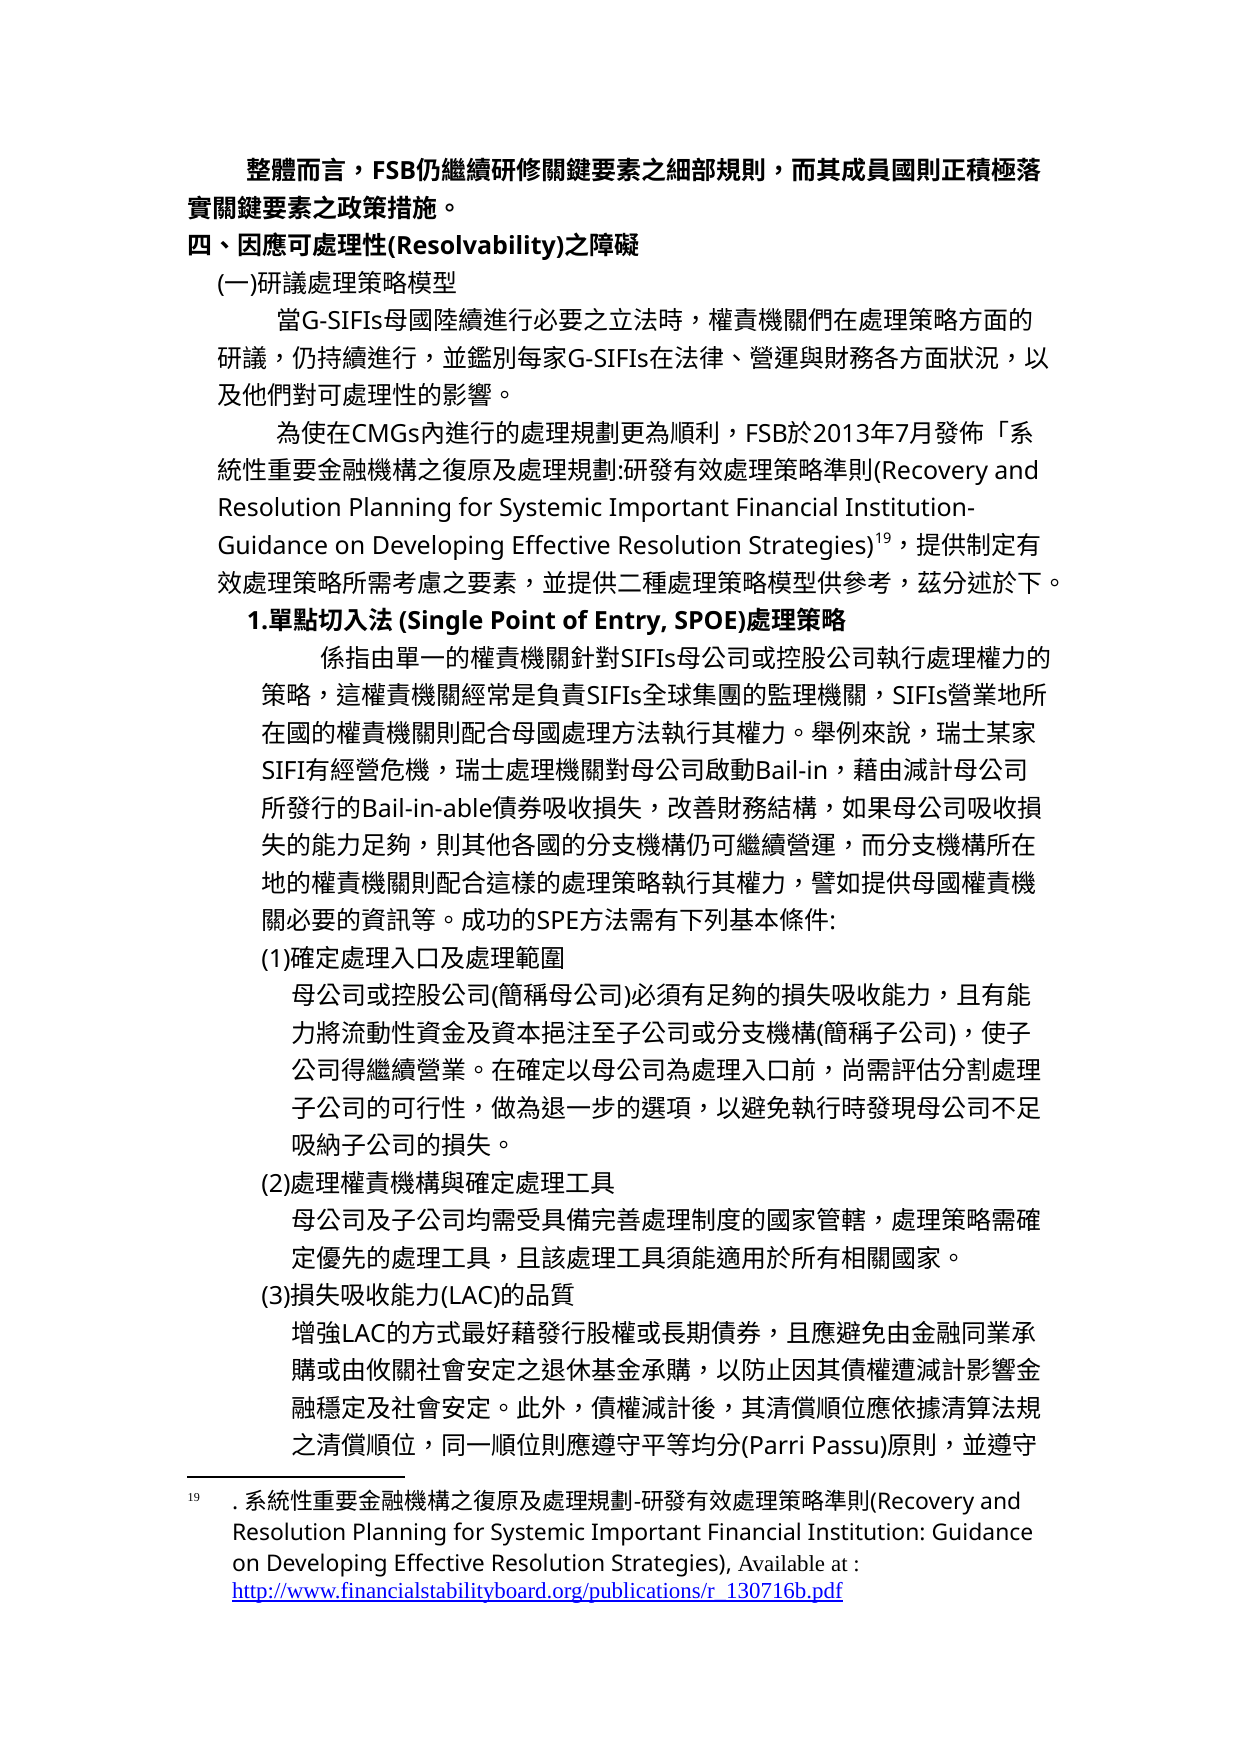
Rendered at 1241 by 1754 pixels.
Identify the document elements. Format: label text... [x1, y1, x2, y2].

text 係指由單一的權責機關針對SIFIs母公司或控股公司執行處理權力的策略，這權責機關經常是負責SIFIs全球集團的監理機關，SIFIs營業地所在國的權責機關則配合母國處理方法執行其權力。舉例來說，瑞士某家SIFI有經營危機，瑞士處理機關對母公司啟動Bail-in，藉由減計母公司所發行的Bail-in-able債券吸收損失，改善財務結構，如果母公司吸收損失的能力足夠，則其他各國的分支機構仍可繼續營運，而分支機構所在地的權責機關則配合這樣的處理策略執行其權力，譬如提供母國權責機關必要的資訊等。成功的SPE方法需有下列基本條件: [261, 637, 1053, 937]
text (2)處理權責機構與確定處理工具 [188, 1162, 1053, 1200]
text 母公司及子公司均需受具備完善處理制度的國家管轄，處理策略需確定優先的處理工具，且該處理工具須能適用於所有相關國家。 [291, 1200, 1053, 1275]
text . 系統性重要金融機構之復原及處理規劃-研發有效處理策略準則(Recovery and Resolution Planning for Systemic Important Financial Institution: Guidance on Developing Effective Resolution Strategies), Available at : http://www.financialstabilityboard.org/publications/r_130716b.pdf [187, 1483, 1053, 1604]
text 當G-SIFIs母國陸續進行必要之立法時，權責機關們在處理策略方面的研議，仍持續進行，並鑑別每家G-SIFIs在法律、營運與財務各方面狀況，以及他們對可處理性的影響。 [217, 300, 1053, 412]
text (一)研議處理策略模型 [188, 262, 1053, 300]
text 增強LAC的方式最好藉發行股權或長期債券，且應避免由金融同業承購或由攸關社會安定之退休基金承購，以防止因其債權遭減計影響金融穩定及社會安定。此外，債權減計後，其清償順位應依據清算法規之清償順位，同一順位則應遵守平等均分(Parri Passu)原則，並遵守 [291, 1312, 1053, 1462]
text 四、因應可處理性(Resolvability)之障礙 [187, 225, 1053, 262]
text 整體而言，FSB仍繼續研修關鍵要素之細部規則，而其成員國則正積極落實關鍵要素之政策措施。 [188, 150, 1053, 225]
text (1)確定處理入口及處理範圍 [188, 937, 1053, 975]
text 1.單點切入法 (Single Point of Entry, SPOE)處理策略 [188, 600, 1053, 637]
text (3)損失吸收能力(LAC)的品質 [188, 1275, 1053, 1312]
text 為使在CMGs內進行的處理規劃更為順利，FSB於2013年7月發佈「系統性重要金融機構之復原及處理規劃:研發有效處理策略準則(Recovery and Resolution Planning for Systemic Important Financial Institution-Guidance on Developing Effective Resolution Strategies)，提供制定有效處理策略所需考慮之要素，並提供二種處理策略模型供參考，茲分述於下。 [217, 412, 1053, 600]
text 母公司或控股公司(簡稱母公司)必須有足夠的損失吸收能力，且有能力將流動性資金及資本挹注至子公司或分支機構(簡稱子公司)，使子公司得繼續營業。在確定以母公司為處理入口前，尚需評估分割處理子公司的可行性，做為退一步的選項，以避免執行時發現母公司不足吸納子公司的損失。 [291, 975, 1053, 1162]
